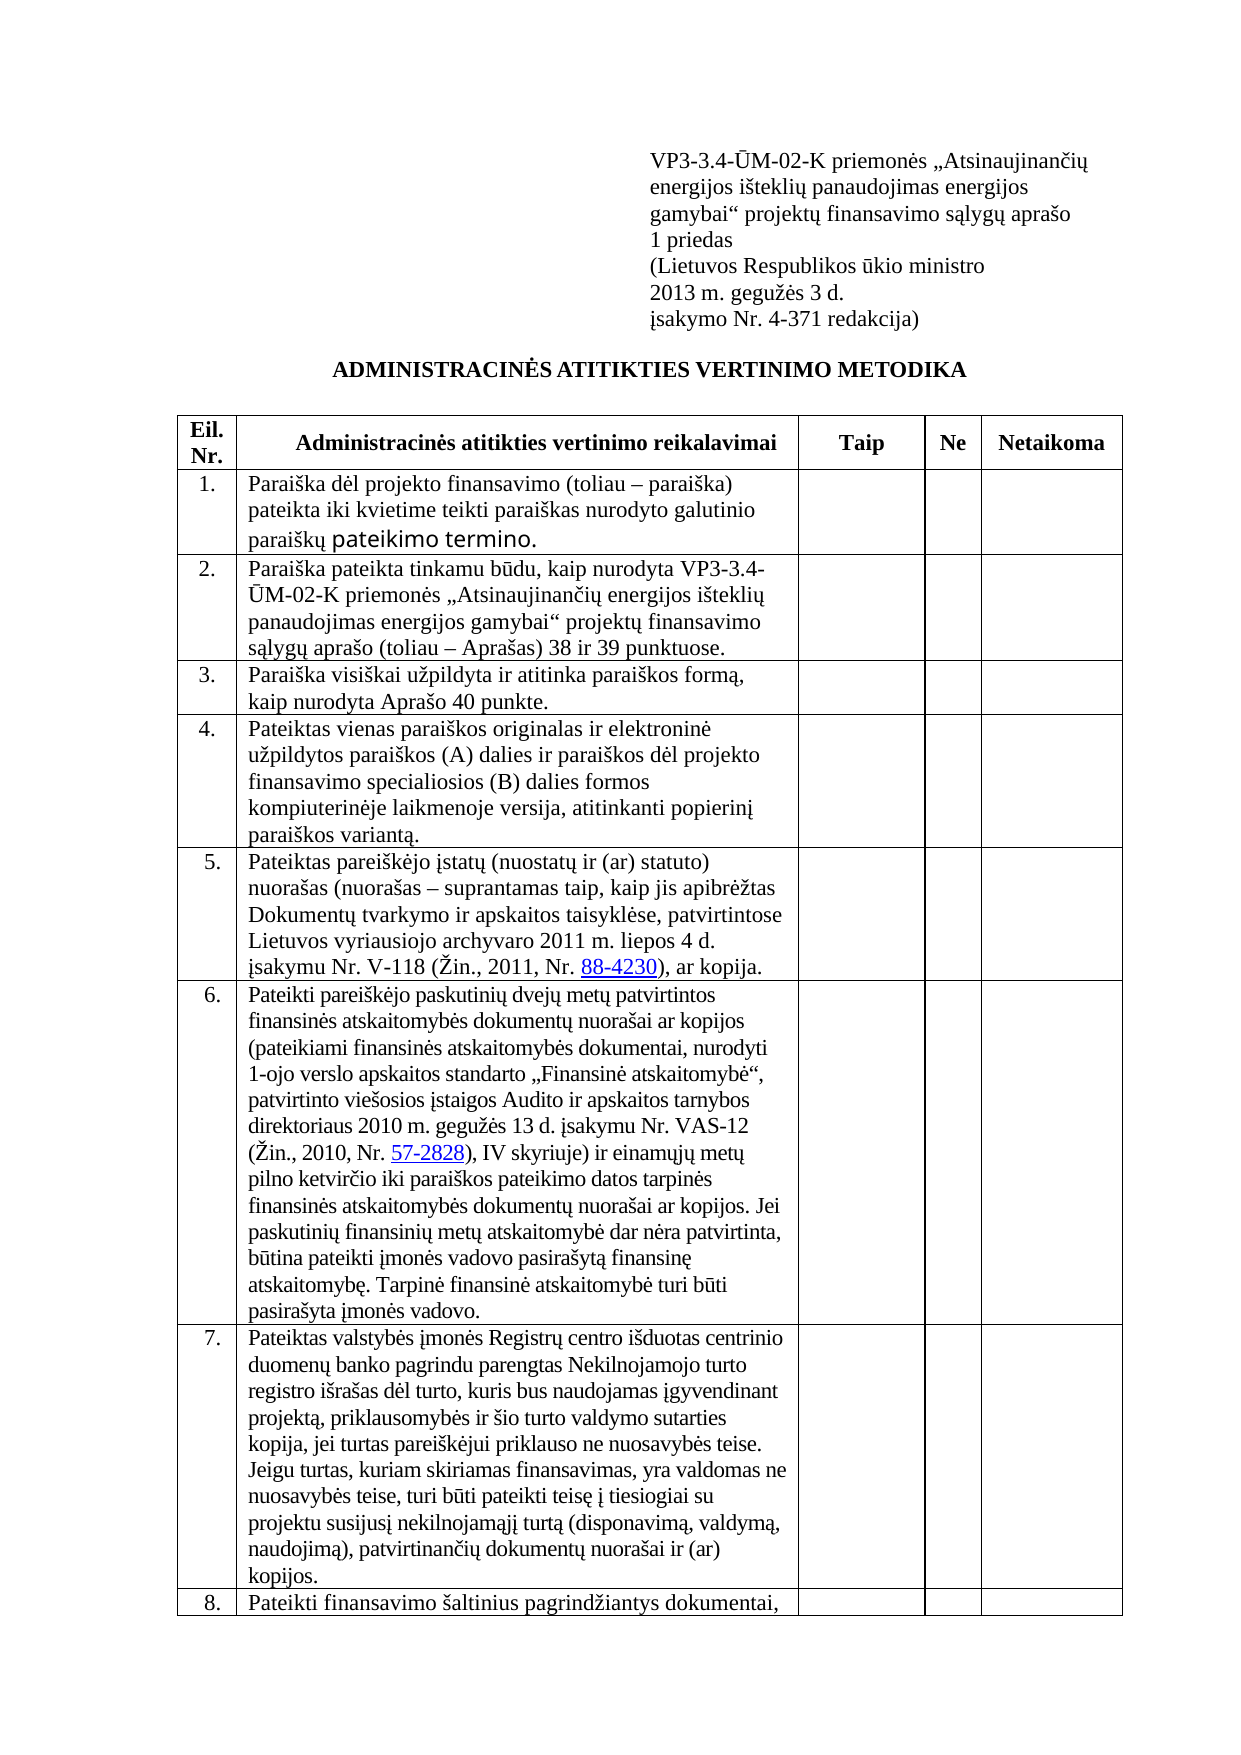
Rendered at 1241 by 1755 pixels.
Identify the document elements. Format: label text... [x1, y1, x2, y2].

table_cell 8. [178, 1589, 236, 1615]
table_cell [926, 715, 981, 847]
table_cell 4. [178, 715, 236, 847]
table_cell [926, 555, 981, 660]
table_cell Paraiška dėl projekto finansavimo (toliau – paraiška) pateikta iki kvietime teikti paraiškas nurodyto galutinio paraiškų pateikimo termino. [237, 470, 798, 554]
text VP3-3.4-ŪM-02-K priemonės „Atsinaujinančių [649, 147, 1122, 173]
table_cell [982, 470, 1122, 554]
table_cell [799, 470, 924, 554]
table_cell Pateikti pareiškėjo paskutinių dvejų metų patvirtintos finansinės atskaitomybės dokumentų nuorašai ar kopijos (pateikiami finansinės atskaitomybės dokumentai, nurodyti 1-ojo verslo apskaitos standarto „Finansinė atskaitomybė“, patvirtinto viešosios įstaigos Audito ir apskaitos tarnybos direktoriaus 2010 m. gegužės 13 d. įsakymu Nr. VAS-12 (Žin., 2010, Nr. 57-2828), IV skyriuje) ir einamųjų metų pilno ketvirčio iki paraiškos pateikimo datos tarpinės finansinės atskaitomybės dokumentų nuorašai ar kopijos. Jei paskutinių finansinių metų atskaitomybė dar nėra patvirtinta, būtina pateikti įmonės vadovo pasirašytą finansinę atskaitomybę. Tarpinė finansinė atskaitomybė turi būti pasirašyta įmonės vadovo. [237, 981, 798, 1323]
table_cell [982, 1325, 1122, 1588]
text ADMINISTRACINĖS ATITIKTIES VERTINIMO METODIKA [177, 357, 1122, 383]
table_cell Pateiktas vienas paraiškos originalas ir elektroninė užpildytos paraiškos (A) dalies ir paraiškos dėl projekto finansavimo specialiosios (B) dalies formos kompiuterinėje laikmenoje versija, atitinkanti popierinį paraiškos variantą. [237, 715, 798, 847]
table_cell [799, 981, 924, 1323]
text 2013 m. gegužės 3 d. [649, 279, 1122, 305]
table_cell [926, 1589, 981, 1615]
table_cell [799, 715, 924, 847]
table_cell [799, 848, 924, 980]
text gamybai“ projektų finansavimo sąlygų aprašo [649, 199, 1122, 226]
table_cell 7. [178, 1325, 236, 1588]
table_cell [926, 661, 981, 714]
table_cell Pateiktas pareiškėjo įstatų (nuostatų ir (ar) statuto) nuorašas (nuorašas – suprantamas taip, kaip jis apibrėžtas Dokumentų tvarkymo ir apskaitos taisyklėse, patvirtintose Lietuvos vyriausiojo archyvaro 2011 m. liepos 4 d. įsakymu Nr. V-118 (Žin., 2011, Nr. 88-4230), ar kopija. [237, 848, 798, 980]
table_cell 3. [178, 661, 236, 714]
table_cell [982, 715, 1122, 847]
table_cell [982, 1589, 1122, 1615]
table_cell [926, 848, 981, 980]
text įsakymo Nr. 4-371 redakcija) [649, 305, 1122, 331]
table_cell [799, 661, 924, 714]
table_cell Paraiška pateikta tinkamu būdu, kaip nurodyta VP3-3.4-ŪM-02-K priemonės „Atsinaujinančių energijos išteklių panaudojimas energijos gamybai“ projektų finansavimo sąlygų aprašo (toliau – Aprašas) 38 ir 39 punktuose. [237, 555, 798, 660]
table_cell [982, 848, 1122, 980]
table_cell 2. [178, 555, 236, 660]
table_cell Paraiška visiškai užpildyta ir atitinka paraiškos formą, kaip nurodyta Aprašo 40 punkte. [237, 661, 798, 714]
table_cell 1. [178, 470, 236, 554]
table_header Taip [799, 416, 924, 469]
table_cell [926, 1325, 981, 1588]
table_cell [799, 555, 924, 660]
table_header Eil. Nr. [178, 416, 236, 469]
table_cell [982, 981, 1122, 1323]
table_cell 5. [178, 848, 236, 980]
table_cell Pateikti finansavimo šaltinius pagrindžiantys dokumentai, [237, 1589, 798, 1615]
table_cell [799, 1589, 924, 1615]
text 1 priedas [649, 226, 1122, 252]
table_header Netaikoma [982, 416, 1122, 469]
table_cell [982, 661, 1122, 714]
table_header Ne [926, 416, 981, 469]
table_cell Pateiktas valstybės įmonės Registrų centro išduotas centrinio duomenų banko pagrindu parengtas Nekilnojamojo turto registro išrašas dėl turto, kuris bus naudojamas įgyvendinant projektą, priklausomybės ir šio turto valdymo sutarties kopija, jei turtas pareiškėjui priklauso ne nuosavybės teise. Jeigu turtas, kuriam skiriamas finansavimas, yra valdomas ne nuosavybės teise, turi būti pateikti teisę į tiesiogiai su projektu susijusį nekilnojamąjį turtą (disponavimą, valdymą, naudojimą), patvirtinančių dokumentų nuorašai ir (ar) kopijos. [237, 1325, 798, 1588]
table_cell [799, 1325, 924, 1588]
table_cell [926, 981, 981, 1323]
table_cell 6. [178, 981, 236, 1323]
table_cell [982, 555, 1122, 660]
table_cell [926, 470, 981, 554]
text energijos išteklių panaudojimas energijos [649, 173, 1122, 199]
text (Lietuvos Respublikos ūkio ministro [649, 252, 1122, 279]
table_header Administracinės atitikties vertinimo reikalavimai [237, 416, 798, 469]
